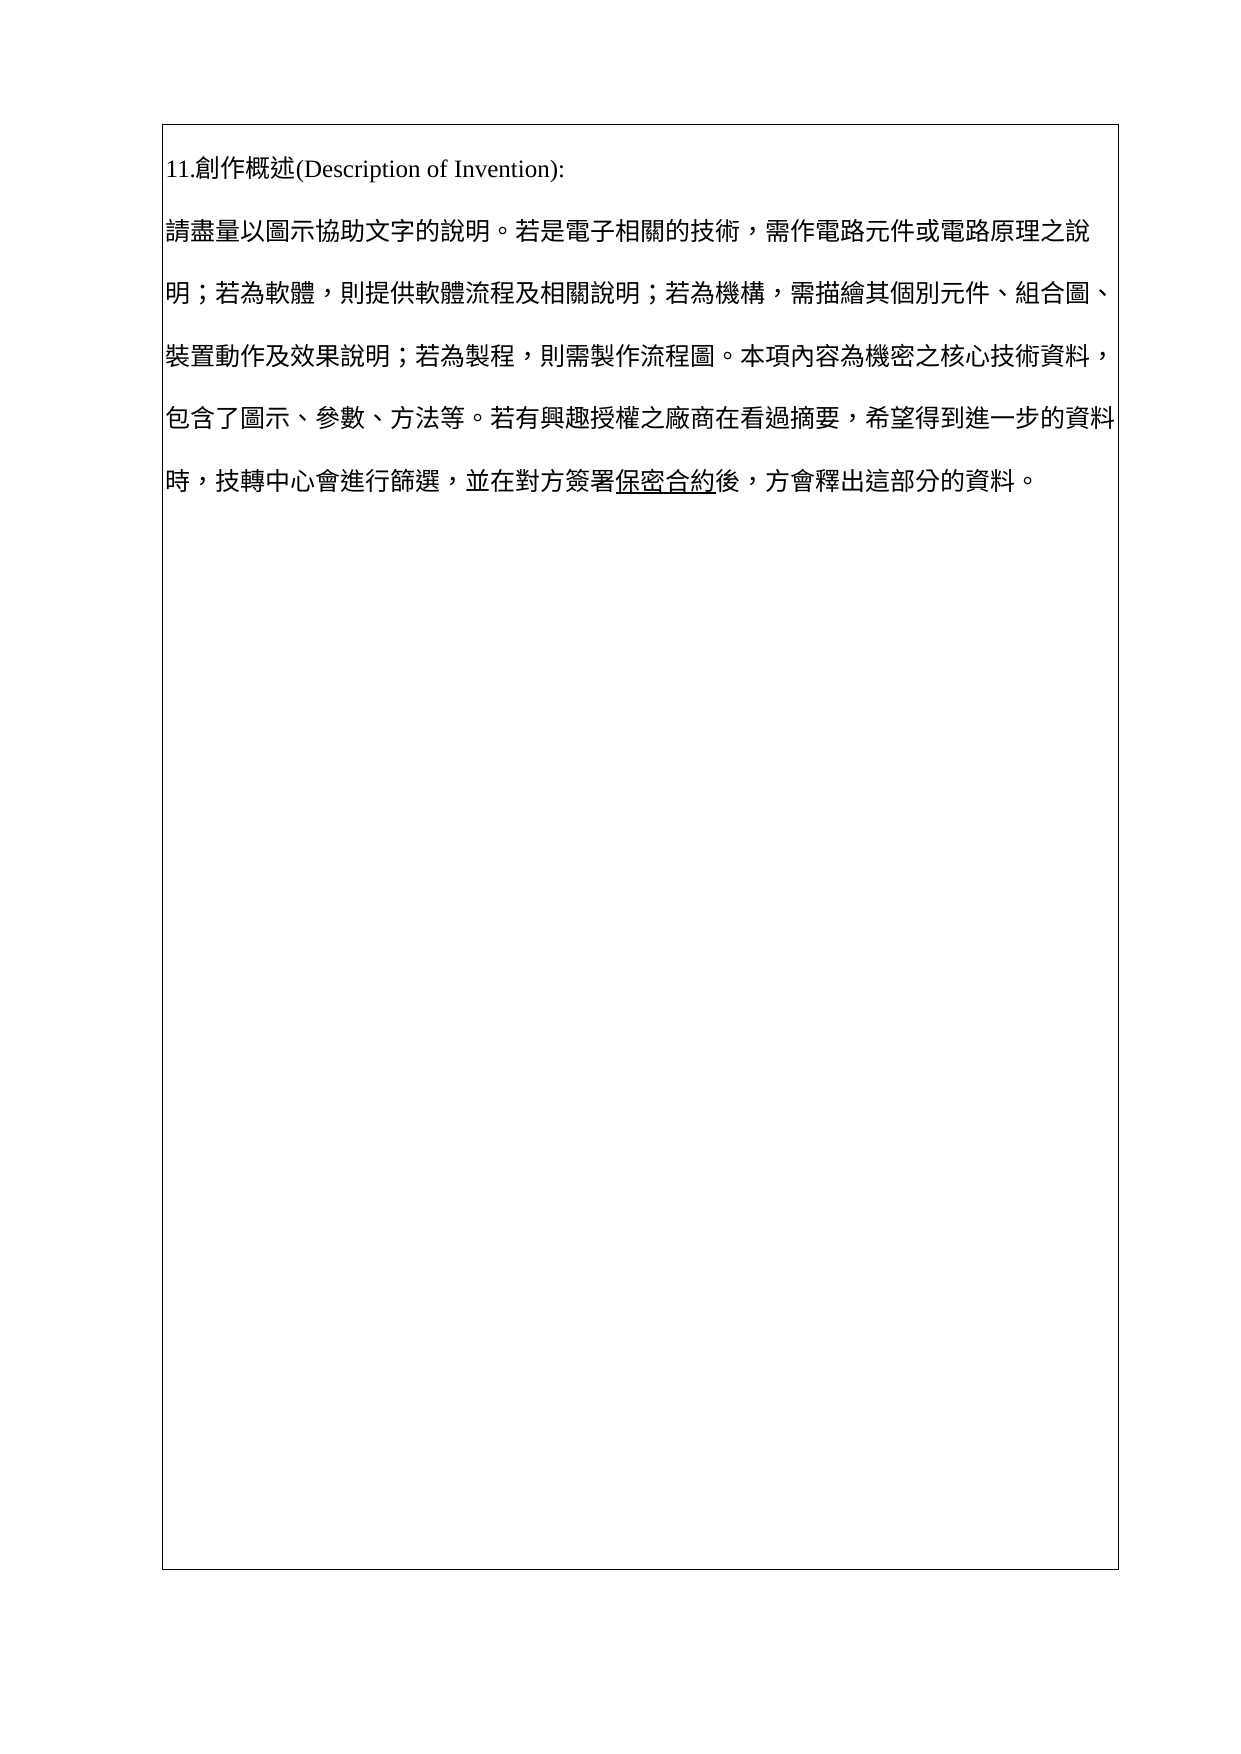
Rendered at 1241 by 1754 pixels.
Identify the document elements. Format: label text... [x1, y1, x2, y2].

table_header 11.創作概述(Description of Invention): 請盡量以圖示協助文字的說明。若是電子相關的技術，需作電路元件或電路原理之說明；若為軟體，則提供軟體流程及相關說明；若為機構，需描繪其個別元件、組合圖、裝置動作及效果說明；若為製程，則需製作流程圖。本項內容為機密之核心技術資料，包含了圖示、參數、方法等。若有興趣授權之廠商在看過摘要，希望得到進一步的資料時，技轉中心會進行篩選，並在對方簽署保密合約後，方會釋出這部分的資料。 [163, 125, 1118, 1569]
